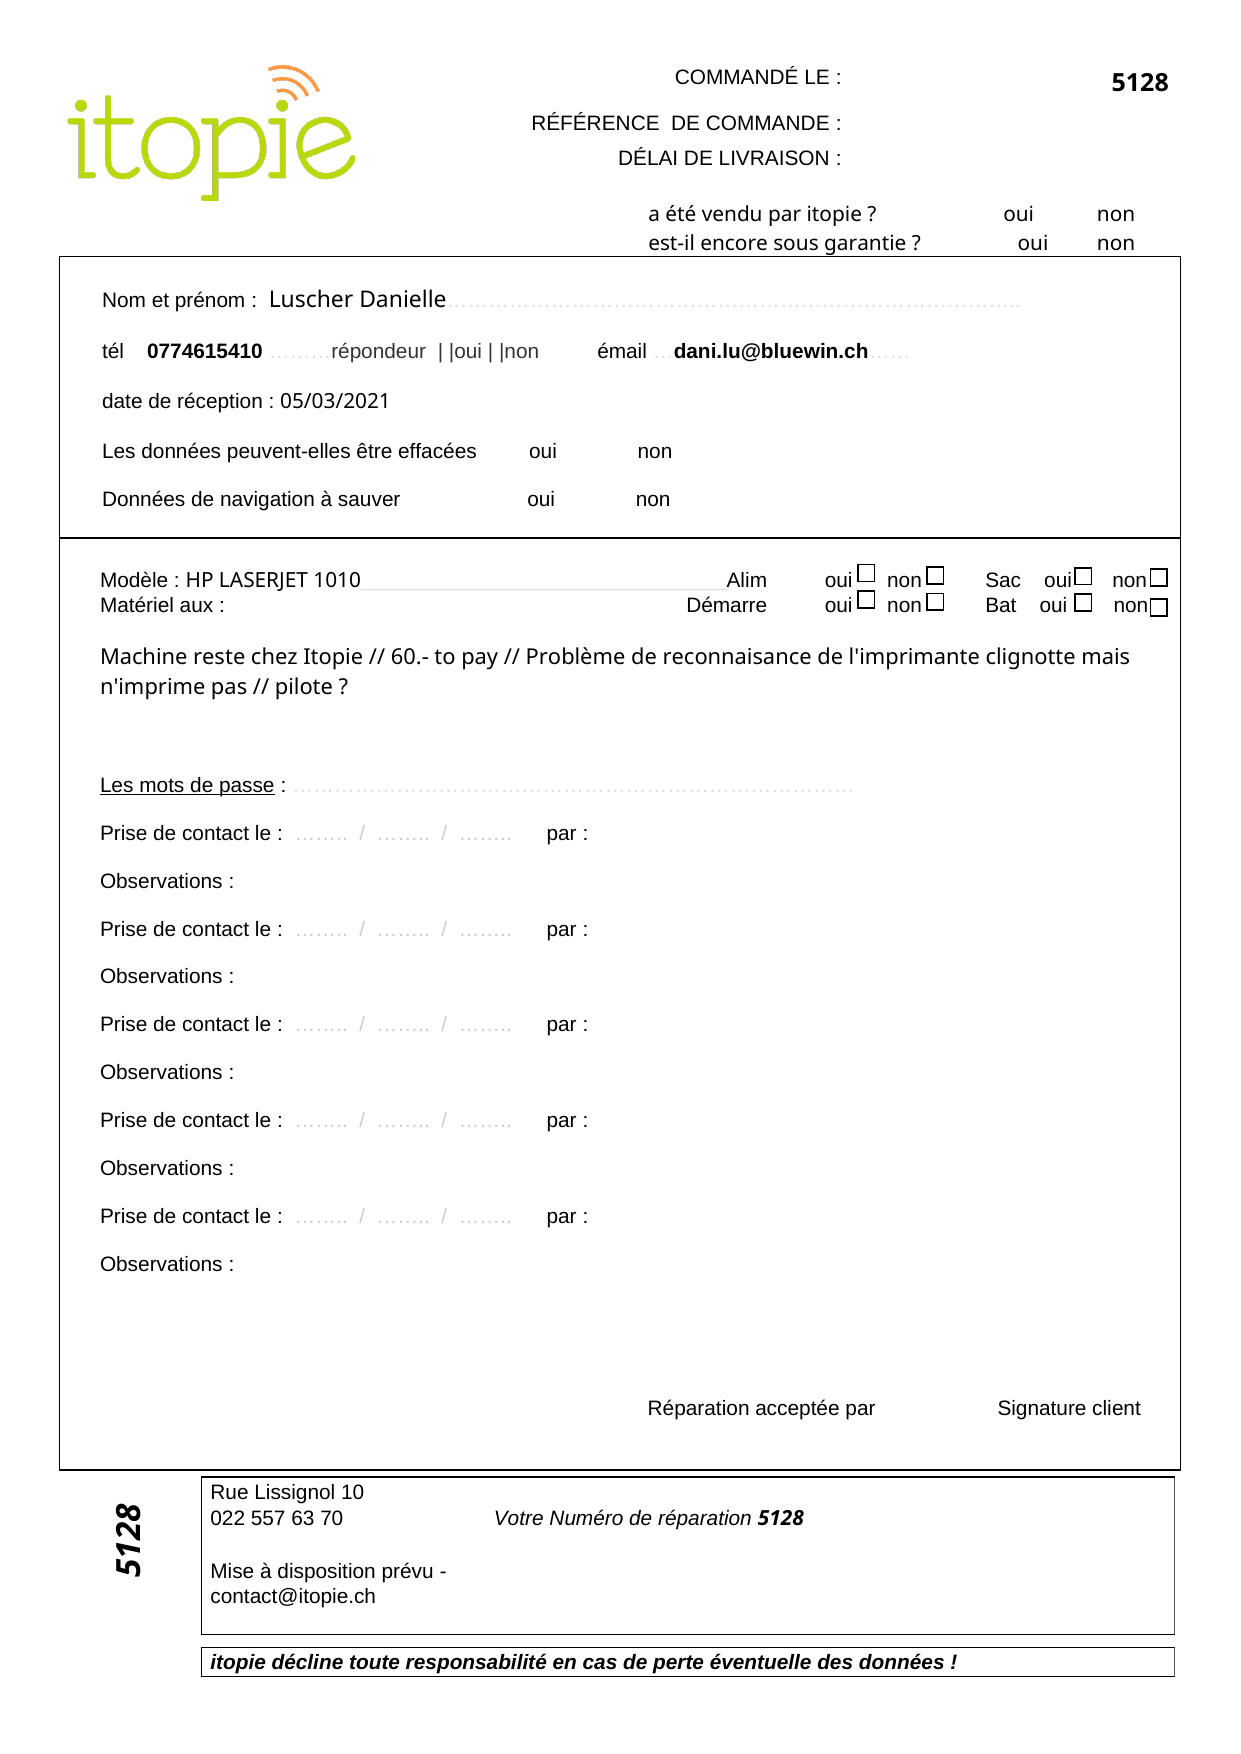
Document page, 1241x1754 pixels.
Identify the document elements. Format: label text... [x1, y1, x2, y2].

text Prise de contact le : …….. / …….. / …….. par : [60, 817, 1180, 844]
table_cell DÉLAI DE LIVRAISON : [490, 140, 847, 175]
text Réparation acceptée par Signature client [60, 1392, 1180, 1419]
text est-il encore sous garantie ? oui non [59, 228, 1181, 256]
text Modèle : HP LASERJET 1010 Alim oui non Sac oui non [879, 562, 925, 590]
table_cell RÉFÉRENCE DE COMMANDE : [490, 105, 847, 140]
picture [67, 65, 356, 201]
text Matériel aux : Démarre oui non Bat oui non [60, 590, 1180, 617]
table_header Rue Lissignol 10 022 557 63 70 Votre Numéro de réparation 5128 Mise à disposition prévu - contact@itopie.ch [195, 1471, 1180, 1641]
text Observations : [60, 865, 1180, 892]
table_header 5128 [59, 1471, 195, 1683]
text a été vendu par itopie ? oui non [59, 199, 1181, 228]
text tél 0774615410 ………répondeur | |oui | |non émail …dani.lu@bluewin.ch…… [60, 335, 1180, 362]
text date de réception : 05/03/2021 [60, 383, 1180, 415]
text Machine reste chez Itopie // 60.- to pay // Problème de reconnaisance de l'imprimante clignotte mais n'imprime pas // pilote ? [60, 638, 1180, 701]
text Modèle : HP LASERJET 1010 Alim oui non Sac oui non [948, 562, 1180, 590]
text Prise de contact le : …….. / …….. / …….. par : [60, 1105, 1180, 1132]
text Nom et prénom : Luscher Danielle……………………………………………………………………….. [60, 280, 1180, 314]
table_header 5128 [847, 59, 1180, 104]
table_header COMMANDÉ LE : [490, 59, 847, 104]
text Prise de contact le : …….. / …….. / …….. par : [60, 1009, 1180, 1036]
text Observations : [60, 1057, 1180, 1084]
table_cell itopie décline toute responsabilité en cas de perte éventuelle des données ! [195, 1641, 1180, 1683]
text Les mots de passe : ……………………………………………………………………… [60, 769, 1180, 797]
text Observations : [60, 1249, 1180, 1276]
text Modèle : HP LASERJET 1010 Alim oui non Sac oui non [60, 562, 856, 590]
text Observations : [60, 1153, 1180, 1180]
text Les données peuvent-elles être effacées oui non [60, 436, 1180, 463]
text Données de navigation à sauver oui non [60, 484, 1180, 511]
text Observations : [60, 961, 1180, 988]
text Prise de contact le : …….. / …….. / …….. par : [60, 1201, 1180, 1228]
text Prise de contact le : …….. / …….. / …….. par : [60, 913, 1180, 940]
table_cell [847, 140, 1180, 175]
table_cell [847, 105, 1180, 140]
